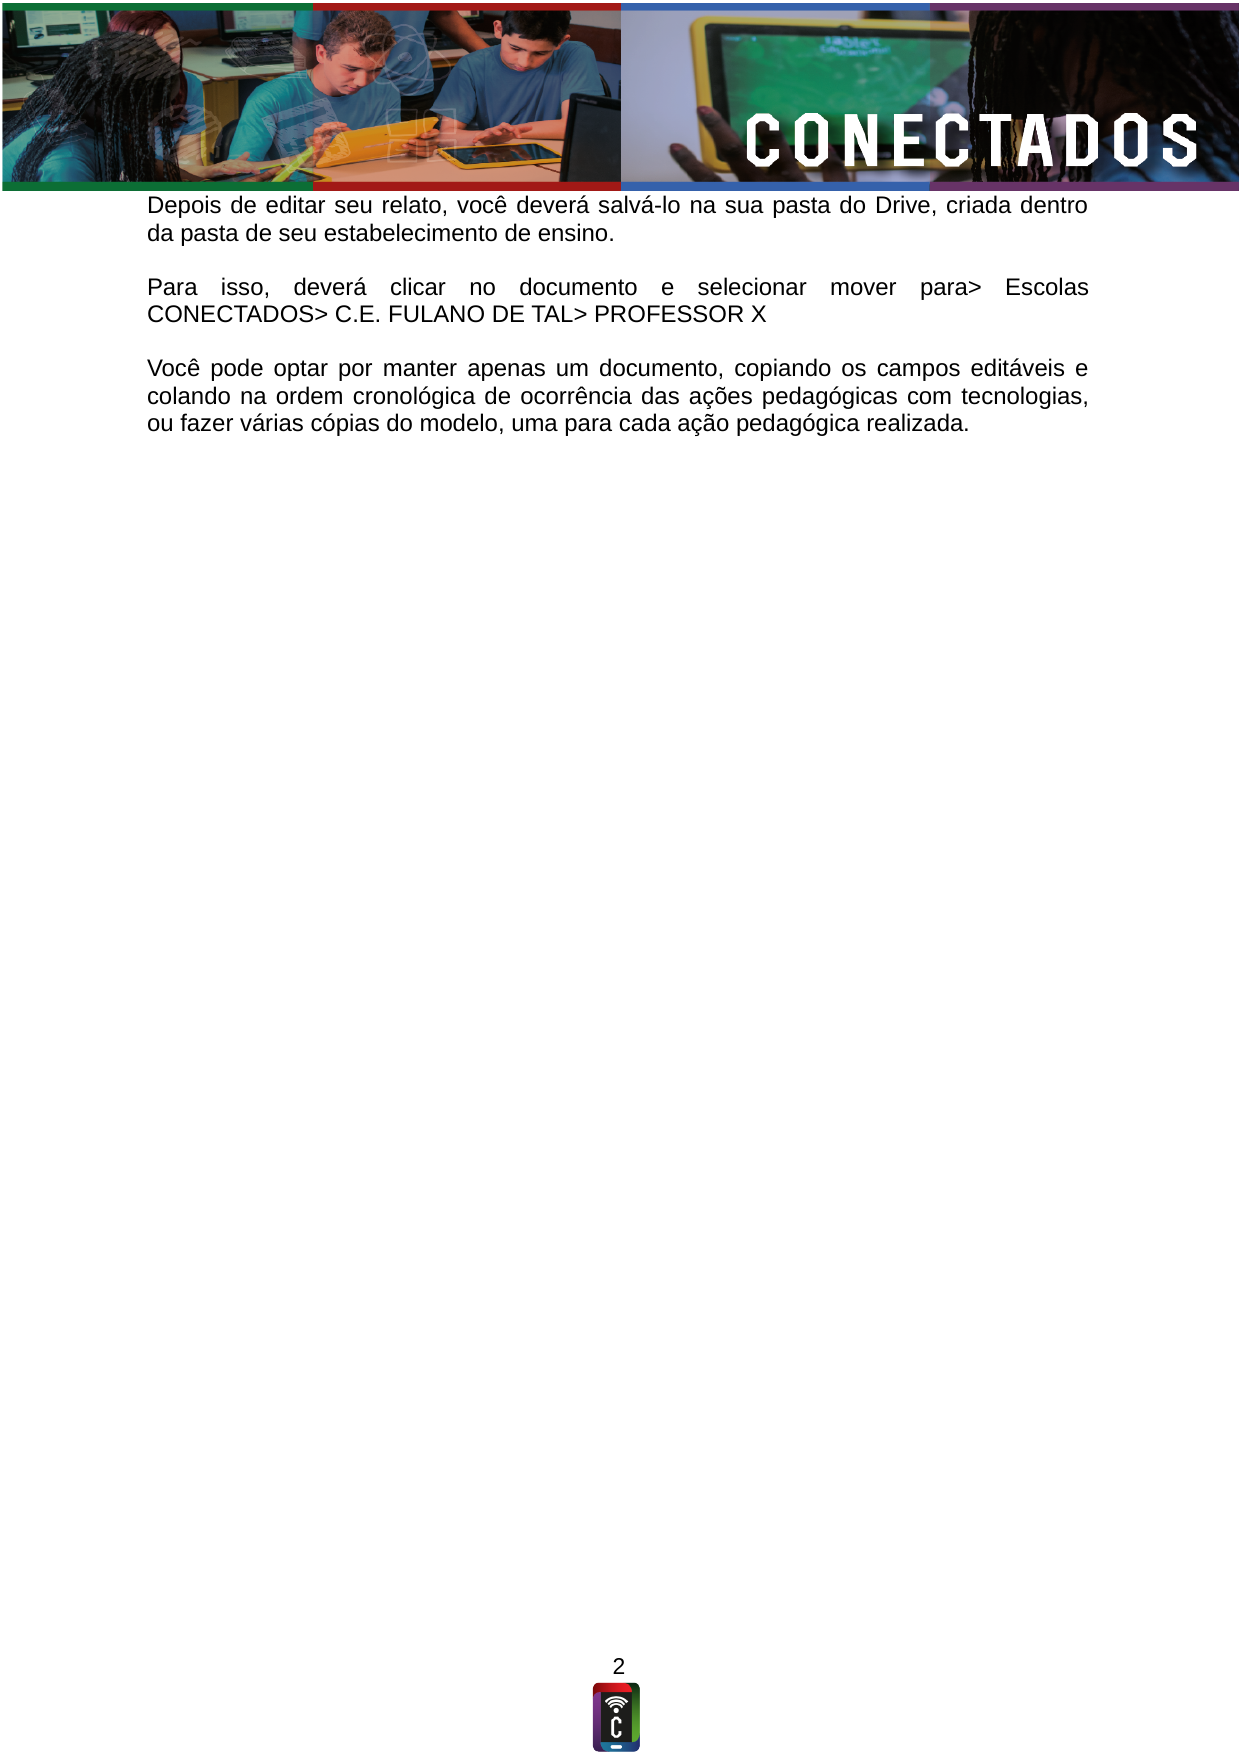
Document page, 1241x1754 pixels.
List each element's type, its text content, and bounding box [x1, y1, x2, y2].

picture [1, 3, 1239, 191]
text Você pode optar por manter apenas um documento, copiando os campos editáveis e colando na ordem cronológica de ocorrência das ações pedagógicas com tecnologias, ou fazer várias cópias do modelo, uma para cada ação pedagógica realizada. [147, 354, 1090, 437]
text Depois de editar seu relato, você deverá salvá-lo na sua pasta do Drive, criada dentro da pasta de seu estabelecimento de ensino. [147, 150, 1090, 246]
text Para isso, deverá clicar no documento e selecionar mover para> Escolas CONECTADOS> C.E. FULANO DE TAL> PROFESSOR X [147, 272, 1090, 328]
picture [561, 1680, 672, 1754]
